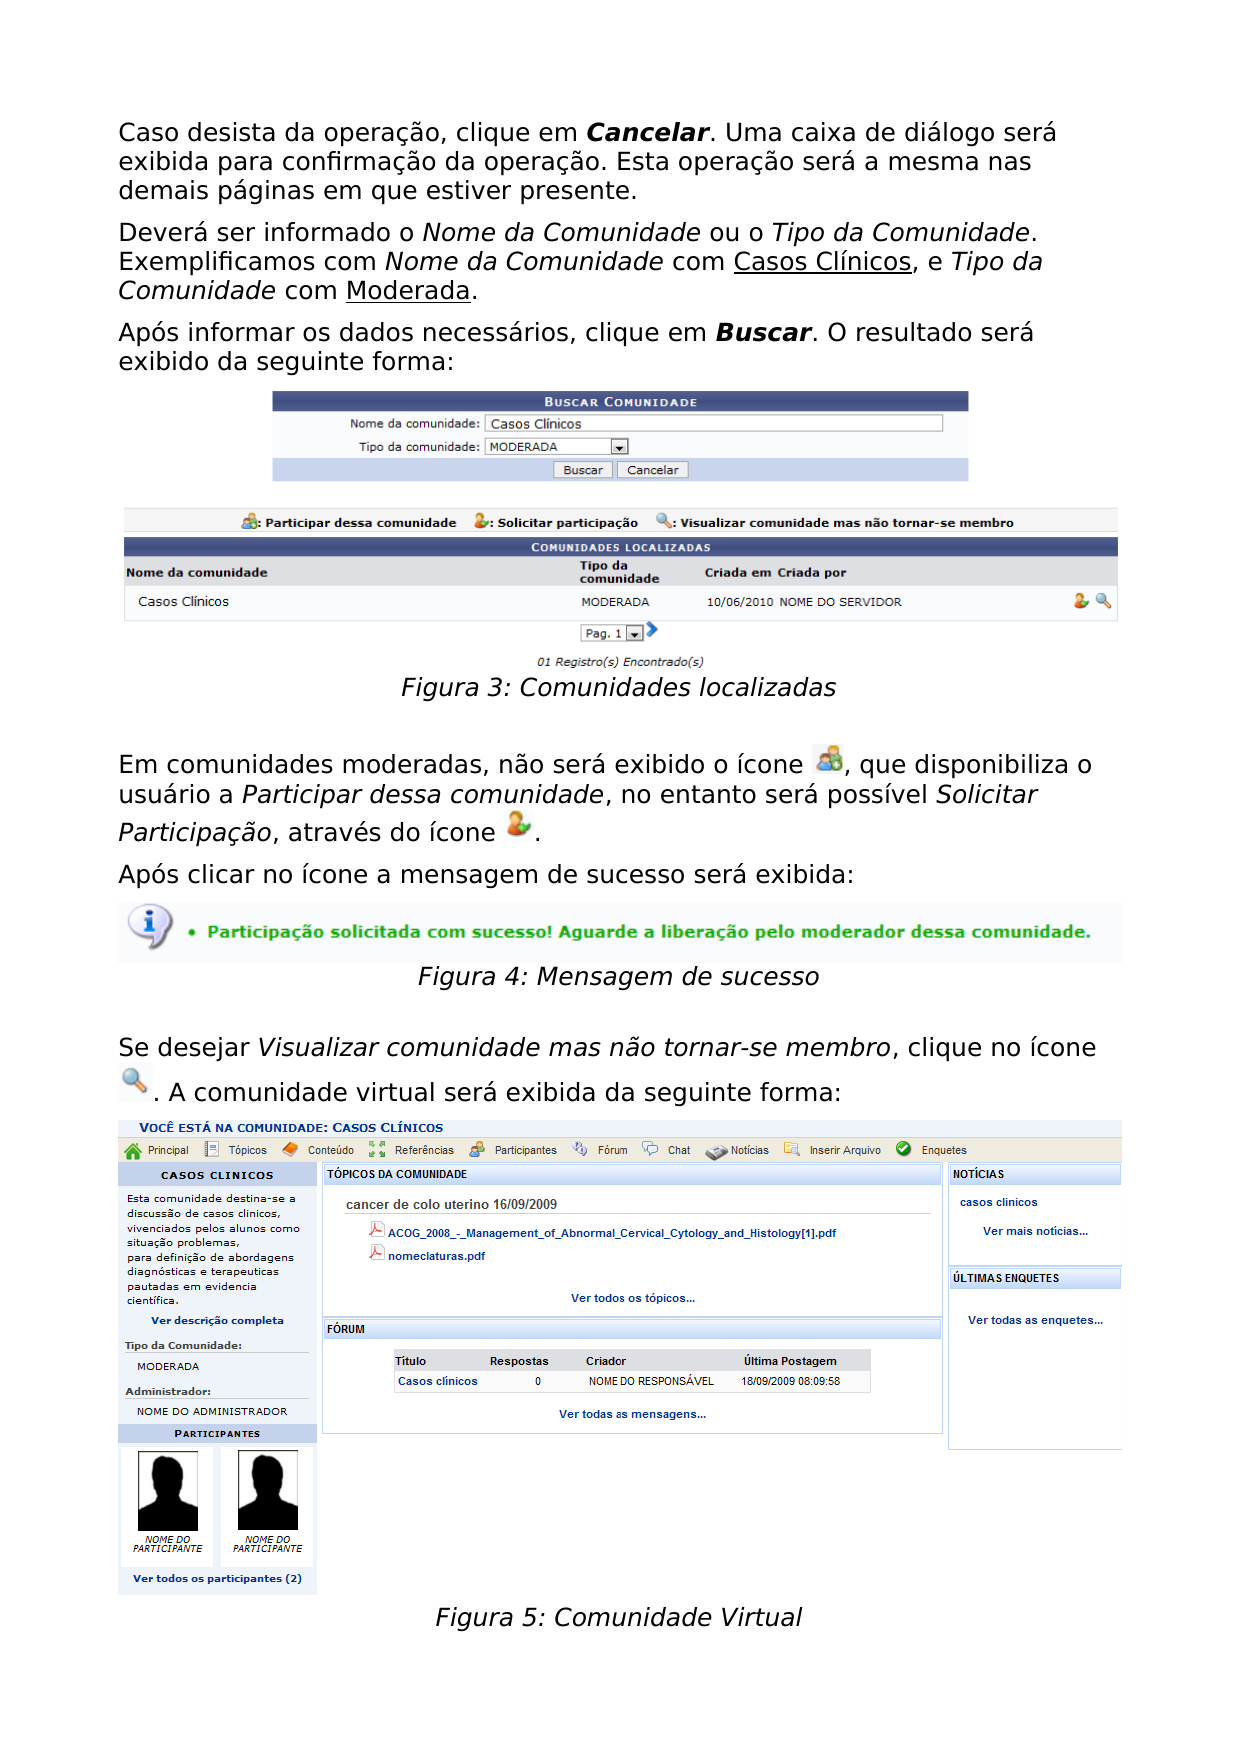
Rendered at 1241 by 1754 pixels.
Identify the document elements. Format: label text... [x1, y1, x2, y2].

text Deverá ser informado o Nome da Comunidade ou o Tipo da Comunidade. Exemplificamos com Nome da Comunidade com Casos Clínicos, e Tipo da Comunidade com Moderada. [118, 218, 1122, 306]
text Após informar os dados necessários, clique em Buscar. O resultado será exibido da seguinte forma: [118, 318, 1122, 376]
picture [118, 902, 1123, 963]
text Em comunidades moderadas, não será exibido o ícone , que disponibiliza o usuário a Participar dessa comunidade, no entanto será possível Solicitar Participação, através do ícone . [118, 744, 1122, 848]
text Figura 5: Comunidade Virtual [118, 1604, 1122, 1633]
picture [118, 1062, 153, 1102]
picture [118, 388, 1123, 674]
picture [118, 1120, 1123, 1604]
text Após clicar no ícone a mensagem de sucesso será exibida: [118, 860, 1122, 889]
text Figura 3: Comunidades localizadas [118, 674, 1122, 703]
text Figura 4: Mensagem de sucesso [118, 963, 1122, 992]
text Caso desista da operação, clique em Cancelar. Uma caixa de diálogo será exibida para confirmação da operação. Esta operação será a mesma nas demais páginas em que estiver presente. [118, 118, 1122, 206]
picture [812, 744, 844, 774]
picture [503, 809, 534, 842]
text Se desejar Visualizar comunidade mas não tornar-se membro, clique no ícone . A comunidade virtual será exibida da seguinte forma: [118, 1033, 1122, 1107]
